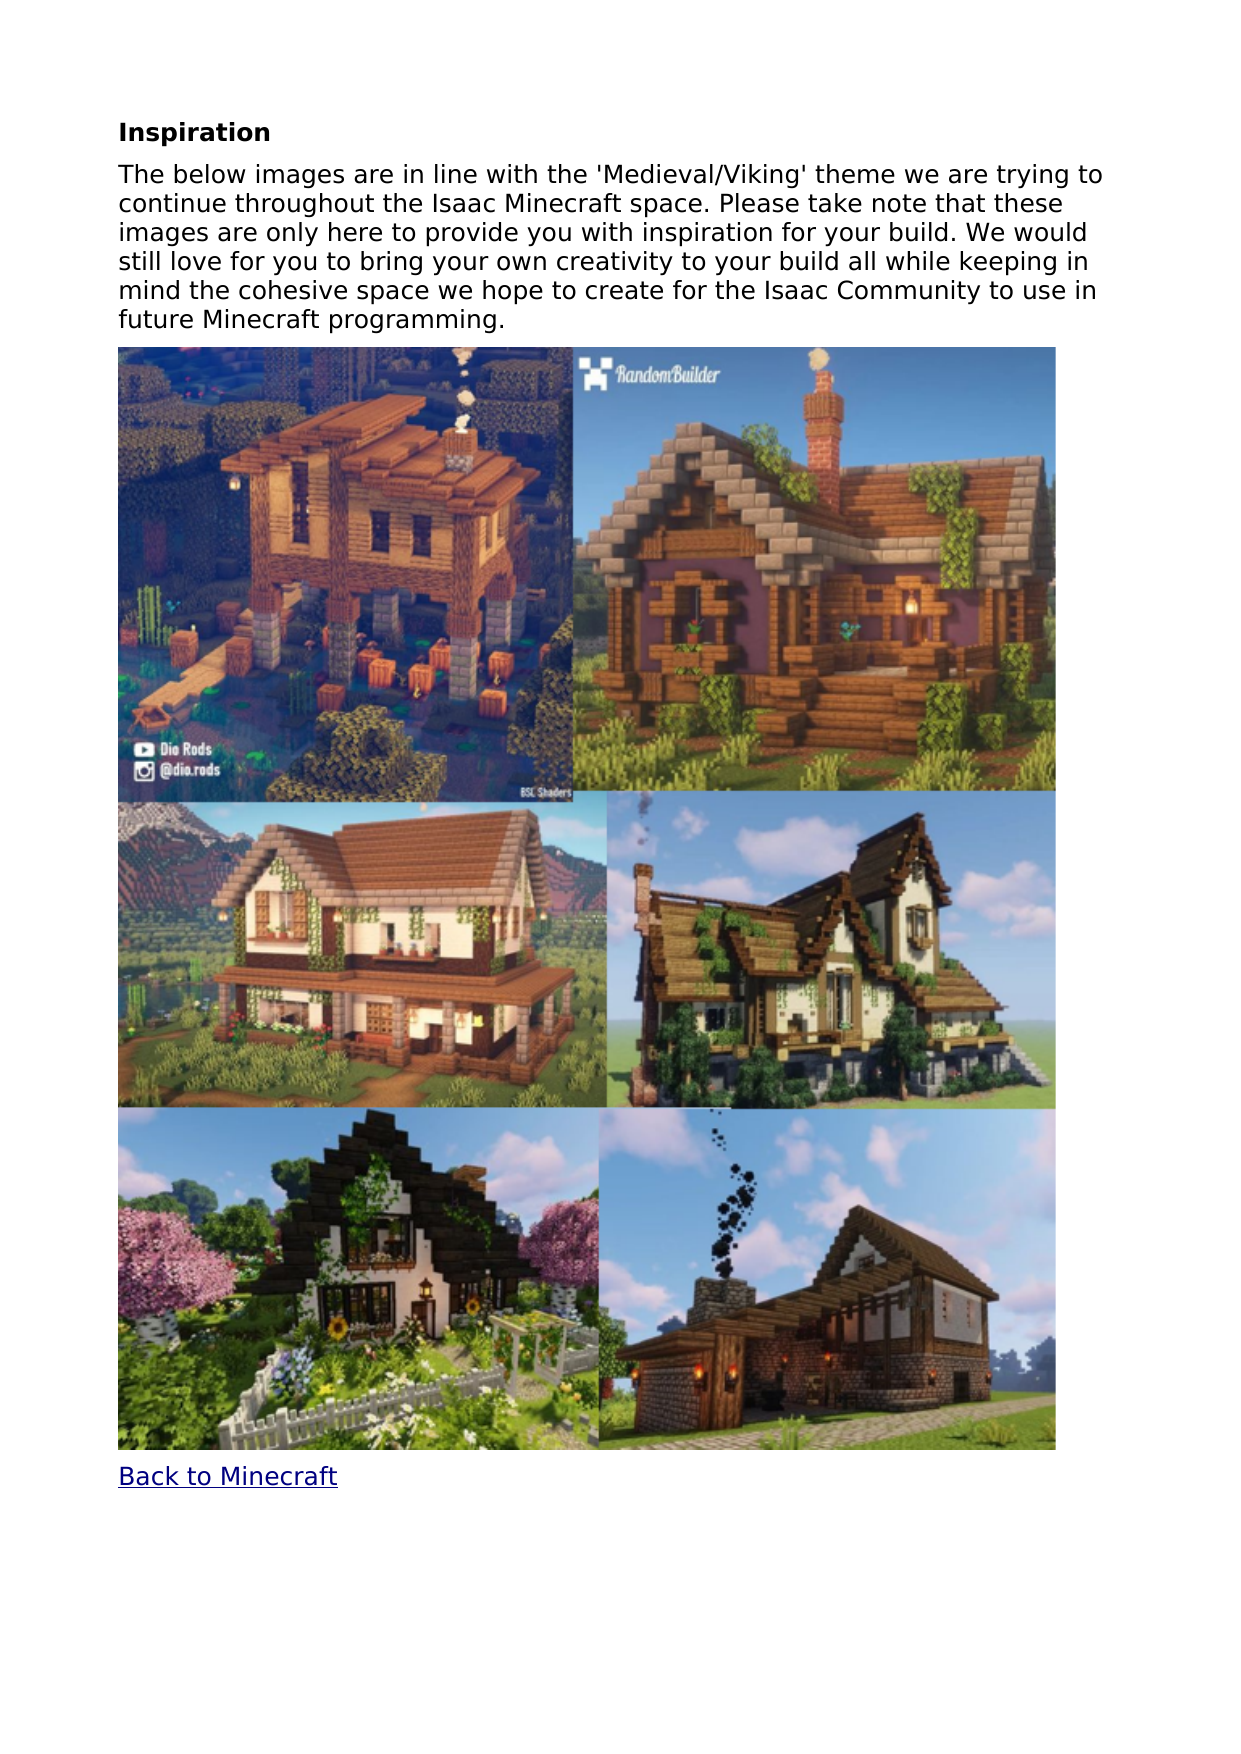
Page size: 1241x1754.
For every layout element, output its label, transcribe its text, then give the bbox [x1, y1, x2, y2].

subtitle Inspiration [118, 118, 1122, 147]
text Back to Minecraft [118, 1462, 1122, 1491]
picture [118, 347, 1056, 1450]
text The below images are in line with the 'Medieval/Viking' theme we are trying to continue throughout the Isaac Minecraft space. Please take note that these images are only here to provide you with inspiration for your build. We would still love for you to bring your own creativity to your build all while keeping in mind the cohesive space we hope to create for the Isaac Community to use in future Minecraft programming. [118, 160, 1122, 335]
